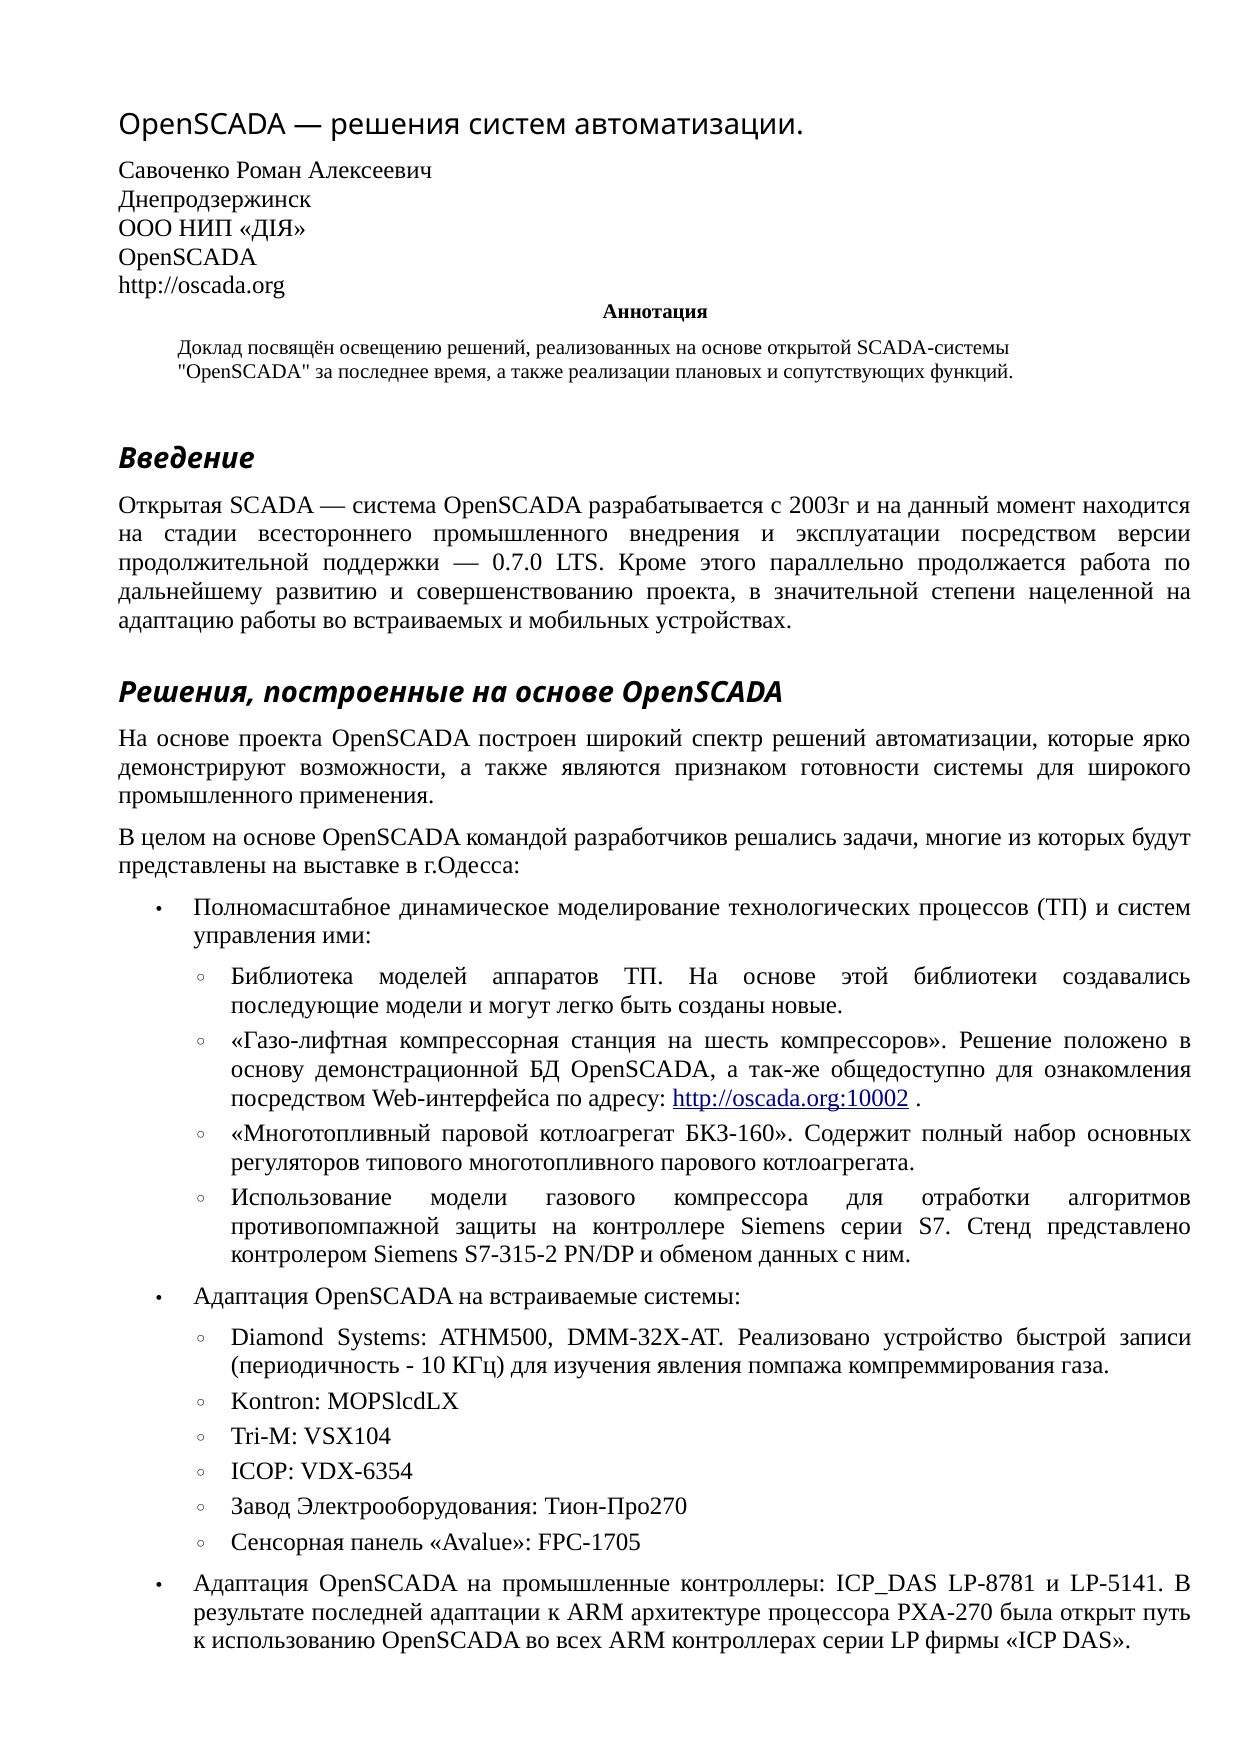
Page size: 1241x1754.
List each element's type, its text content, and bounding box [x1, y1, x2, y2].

title OpenSCADA [118, 242, 1192, 270]
subtitle Введение [118, 437, 1192, 477]
list Библиотека моделей аппаратов ТП. На основе этой библиотеки создавались последующие модели и могут легко быть созданы новые. [193, 961, 1192, 1019]
list Сенсорная панель «Avalue»: FPC-1705 [193, 1527, 1192, 1555]
list «Газо-лифтная компрессорная станция на шесть компрессоров». Решение положено в основу демонстрационной БД OpenSCADA, а так-же общедоступно для ознакомления посредством Web-интерфейса по адресу: http://oscada.org:10002 . [193, 1025, 1192, 1112]
title OpenSCADA — решения систем автоматизации. [118, 103, 1192, 143]
text В целом на основе OpenSCADA командой разработчиков решались задачи, многие из которых будут представлены на выставке в г.Одесса: [118, 822, 1192, 879]
list Kontron: MOPSlcdLX [193, 1386, 1192, 1414]
text На основе проекта OpenSCADA построен широкий спектр решений автоматизации, которые ярко демонстрируют возможности, а также являются признаком готовности системы для широкого промышленного применения. [118, 723, 1192, 809]
list Адаптация OpenSCADA на промышленные контроллеры: ICP_DAS LP-8781 и LP-5141. В результате последней адаптации к ARM архитектуре процессора PXA-270 была открыт путь к использованию OpenSCADA во всех ARM контроллерах серии LP фирмы «ICP DAS». [156, 1568, 1192, 1654]
list Tri-M: VSX104 [193, 1421, 1192, 1450]
list Адаптация OpenSCADA на встраиваемые системы: [156, 1281, 1192, 1309]
text ООО НИП «ДIЯ» [118, 213, 1192, 242]
list Полномасштабное динамическое моделирование технологических процессов (ТП) и систем управления ими: [156, 892, 1192, 949]
list ICOP: VDX-6354 [193, 1456, 1192, 1485]
list «Многотопливный паровой котлоагрегат БКЗ-160». Содержит полный набор основных регуляторов типового многотопливного парового котлоагрегата. [193, 1118, 1192, 1176]
text Днепродзержинск [118, 184, 1192, 213]
text Открытая SCADA — система OpenSCADA разрабатывается с 2003г и на данный момент находится на стадии всестороннего промышленного внедрения и эксплуатации посредством версии продолжительной поддержки — 0.7.0 LTS. Кроме этого параллельно продолжается работа по дальнейшему развитию и совершенствованию проекта, в значительной степени нацеленной на адаптацию работы во встраиваемых и мобильных устройствах. [118, 490, 1192, 633]
subtitle Решения, построенные на основе OpenSCADA [118, 671, 1192, 711]
text Доклад посвящён освещению решений, реализованных на основе открытой SCADA-системы "OpenSCADA" за последнее время, а также реализации плановых и сопутствующих функций. [177, 335, 1133, 383]
text http://oscada.org [118, 270, 1192, 299]
title Аннотация [118, 299, 1192, 323]
list Использование модели газового компрессора для отработки алгоритмов противопомпажной защиты на контроллере Siemens серии S7. Стенд представлено контролером Siemens S7-315-2 PN/DP и обменом данных с ним. [193, 1182, 1192, 1268]
list Завод Электрооборудования: Тион-Про270 [193, 1491, 1192, 1520]
text Савоченко Роман Алексеевич [118, 155, 1192, 184]
list Diamond Systems: ATHM500, DMM-32X-AT. Реализовано устройство быстрой записи (периодичность - 10 КГц) для изучения явления помпажа компреммирования газа. [193, 1322, 1192, 1379]
